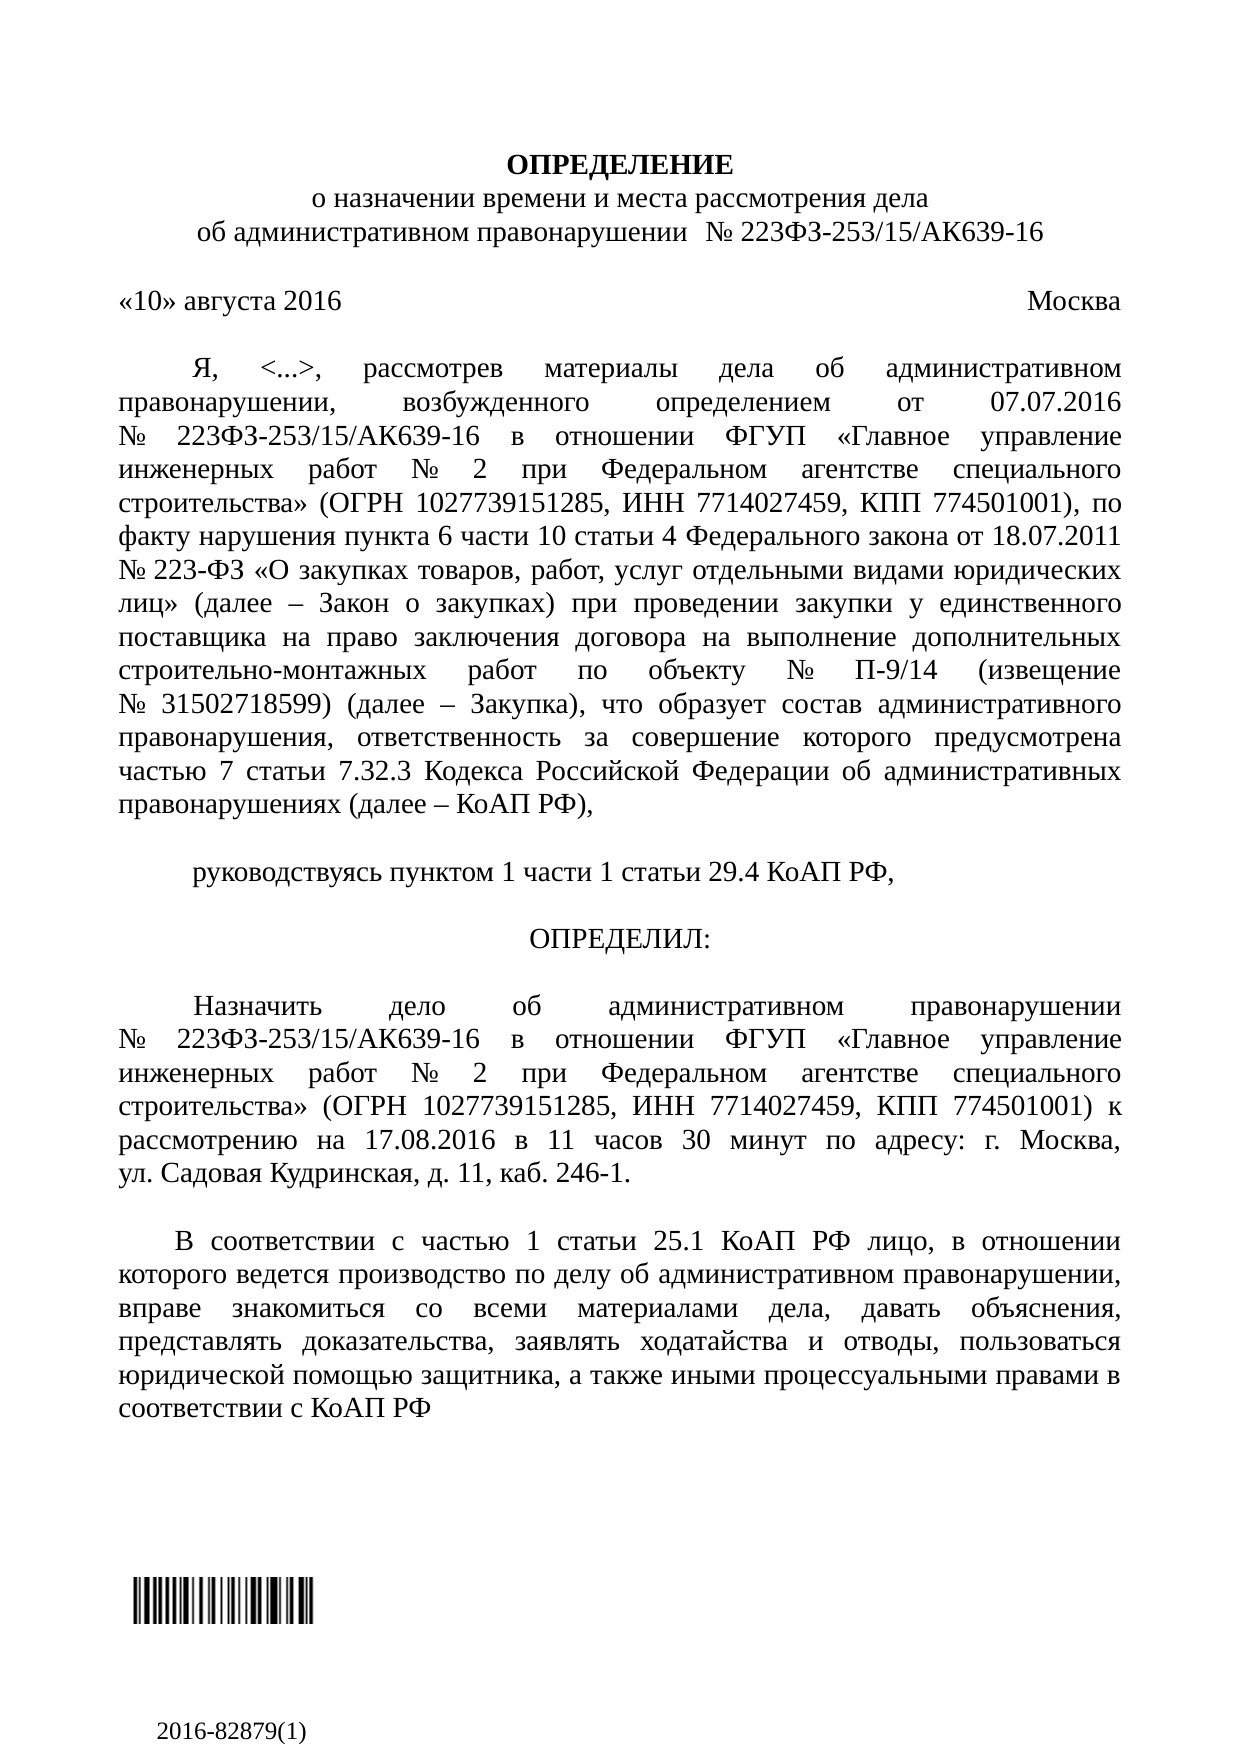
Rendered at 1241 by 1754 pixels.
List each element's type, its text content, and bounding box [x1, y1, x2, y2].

text В соответствии с частью 1 статьи 25.1 КоАП РФ лицо, в отношении которого ведется производство по делу об административном правонарушении, вправе знакомиться со всеми материалами дела, давать объяснения, представлять доказательства, заявлять ходатайства и отводы, пользоваться юридической помощью защитника, а также иными процессуальными правами в соответствии с КоАП РФ [118, 1223, 1122, 1424]
text о назначении времени и места рассмотрения дела [118, 180, 1122, 214]
subtitle ОПРЕДЕЛЕНИЕ [118, 147, 1122, 180]
text ОПРЕДЕЛИЛ: [118, 921, 1122, 954]
text «10» августа 2016 Москва [118, 283, 1122, 317]
text руководствуясь пунктом 1 части 1 статьи 29.4 КоАП РФ, [118, 854, 1122, 887]
picture [118, 1577, 331, 1624]
text об административном правонарушении № 223ФЗ-253/15/АК639-16 [118, 214, 1122, 250]
text Я, <...>, рассмотрев материалы дела об административном правонарушении, возбужденного определением от 07.07.2016 № 223ФЗ-253/15/АК639-16 в отношении ФГУП «Главное управление инженерных работ № 2 при Федеральном агентстве специального строительства» (ОГРН 1027739151285, ИНН 7714027459, КПП 774501001), по факту нарушения пункта 6 части 10 статьи 4 Федерального закона от 18.07.2011 № 223-ФЗ «О закупках товаров, работ, услуг отдельными видами юридических лиц» (далее – Закон о закупках) при проведении закупки у единственного поставщика на право заключения договора на выполнение дополнительных строительно-монтажных работ по объекту № П-9/14 (извещение № 31502718599) (далее – Закупка), что образует состав административного правонарушения, ответственность за совершение которого предусмотрена частью 7 статьи 7.32.3 Кодекса Российской Федерации об административных правонарушениях (далее – КоАП РФ), [118, 351, 1122, 820]
text Назначить дело об административном правонарушении № 223ФЗ-253/15/АК639-16 в отношении ФГУП «Главное управление инженерных работ № 2 при Федеральном агентстве специального строительства» (ОГРН 1027739151285, ИНН 7714027459, КПП 774501001) к рассмотрению на 17.08.2016 в 11 часов 30 минут по адресу: г. Москва, ул. Садовая Кудринская, д. 11, каб. 246-1. [118, 988, 1122, 1189]
